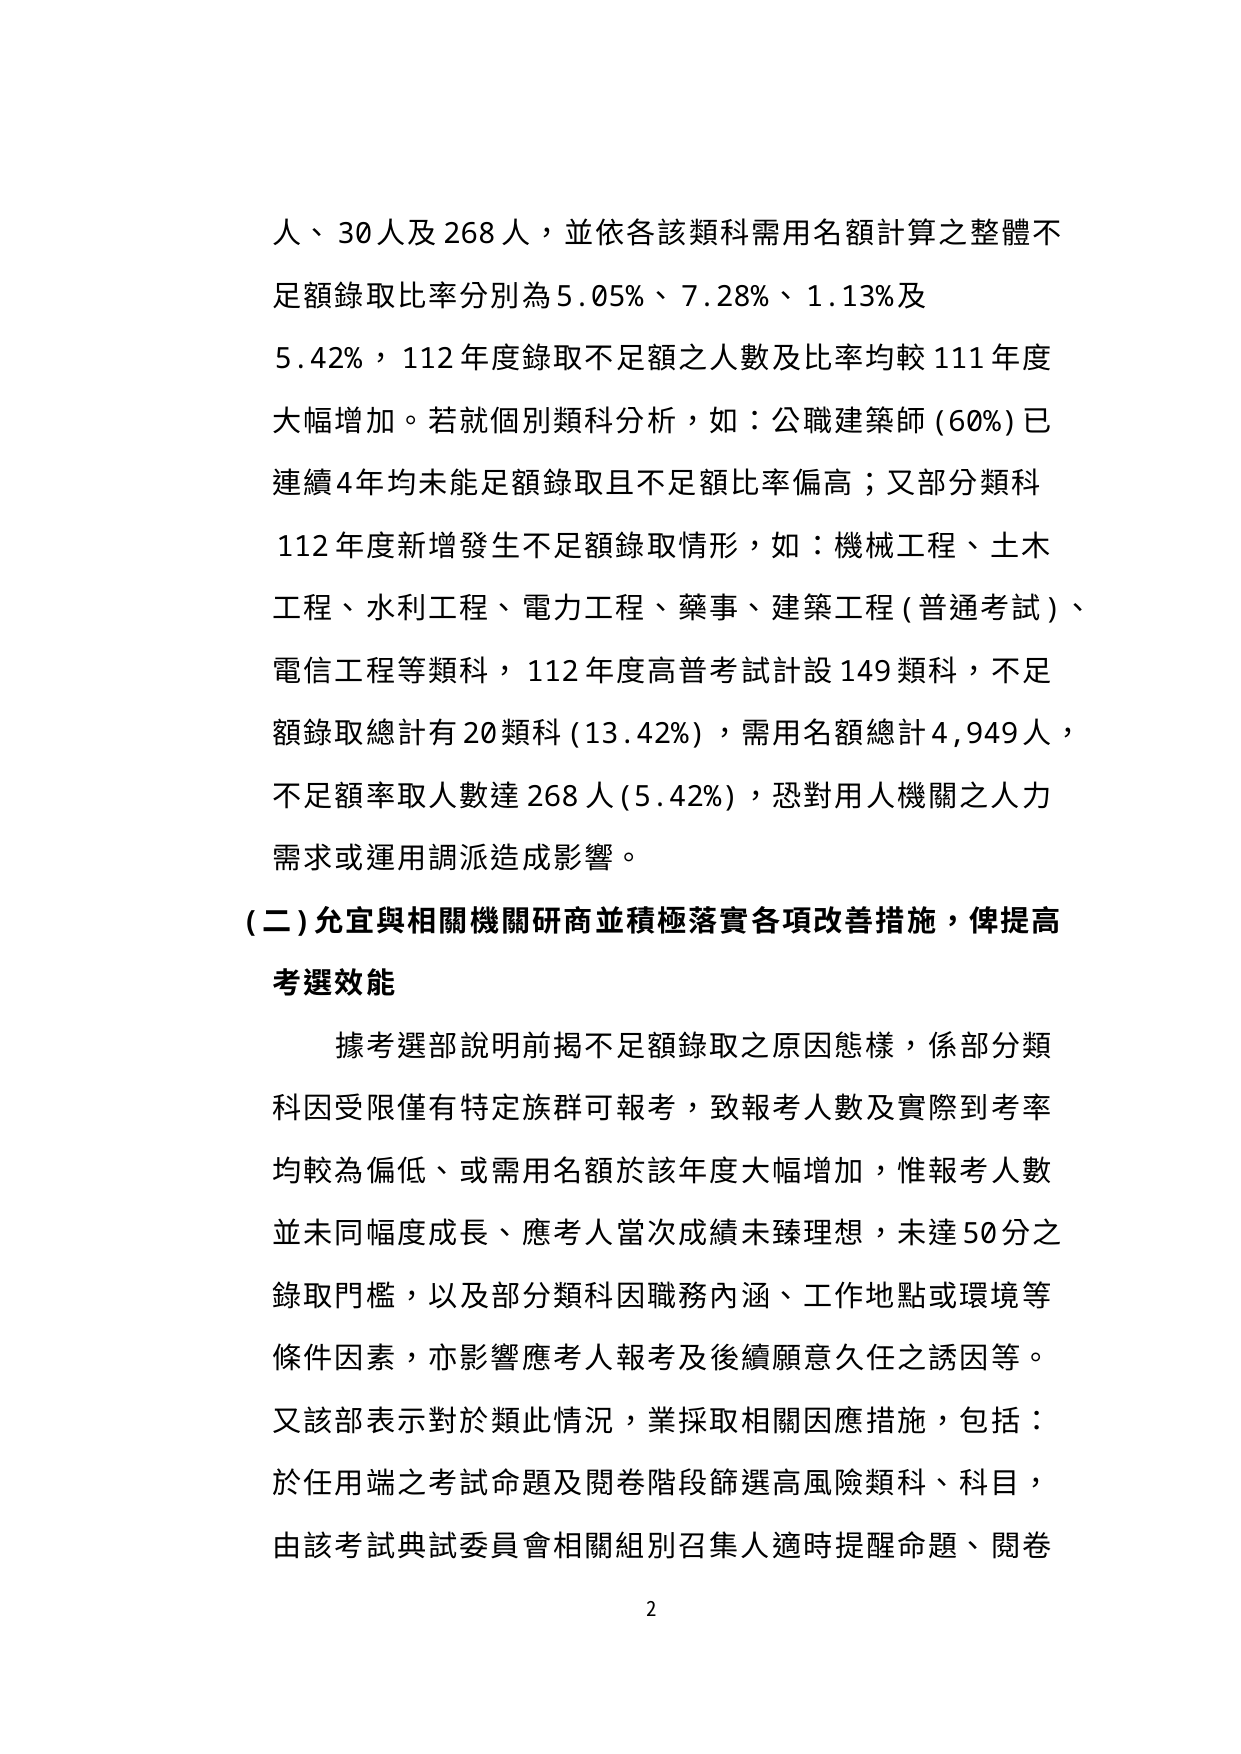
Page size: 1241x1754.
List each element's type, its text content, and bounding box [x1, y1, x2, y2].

text 據考選部說明前揭不足額錄取之原因態樣，係部分類科因受限僅有特定族群可報考，致報考人數及實際到考率均較為偏低、或需用名額於該年度大幅增加，惟報考人數並未同幅度成長、應考人當次成績未臻理想，未達50分之錄取門檻，以及部分類科因職務內涵、工作地點或環境等條件因素，亦影響應考人報考及後續願意久任之誘因等。又該部表示對於類此情況，業採取相關因應措施，包括：於任用端之考試命題及閱卷階段篩選高風險類科、科目，由該考試典試委員會相關組別召集人適時提醒命題、閱卷委員，審酌試題之難易度與參酌各類科需用名額，慎酌評分標準；並持續會同教考訓用相關權責機關共同研討政府部門人才進用與部分類科考試錄取不足額檢討等相關議題。鑒於國家考試之報名資格、應考類科及任用條件，與多方業務均有密切關係，諸如用人機關、考試機關、培訓機關等，該部允宜與相關單位積極溝通並落實相關改善措施，俾精進該等類科之考選效能。 [266, 1002, 1063, 1564]
text 依據109至112年度公務人員高普考試錄取不足額情形(詳表1)，各年度錄取不足額人數分別為209人、293人、30人及268人，並依各該類科需用名額計算之整體不足額錄取比率分別為5.05%、7.28%、1.13%及5.42%，112年度錄取不足額之人數及比率均較111年度大幅增加。若就個別類科分析，如：公職建築師(60%)已連續4年均未能足額錄取且不足額比率偏高；又部分類科112年度新增發生不足額錄取情形，如：機械工程、土木工程、水利工程、電力工程、藥事、建築工程(普通考試)、電信工程等類科，112年度高普考試計設149類科，不足額錄取總計有20類科(13.42%)，需用名額總計4,949人，不足額率取人數達268人(5.42%)，恐對用人機關之人力需求或運用調派造成影響。 [266, 189, 1063, 877]
text (二)允宜與相關機關研商並積極落實各項改善措施，俾提高考選效能 [236, 877, 1063, 1002]
